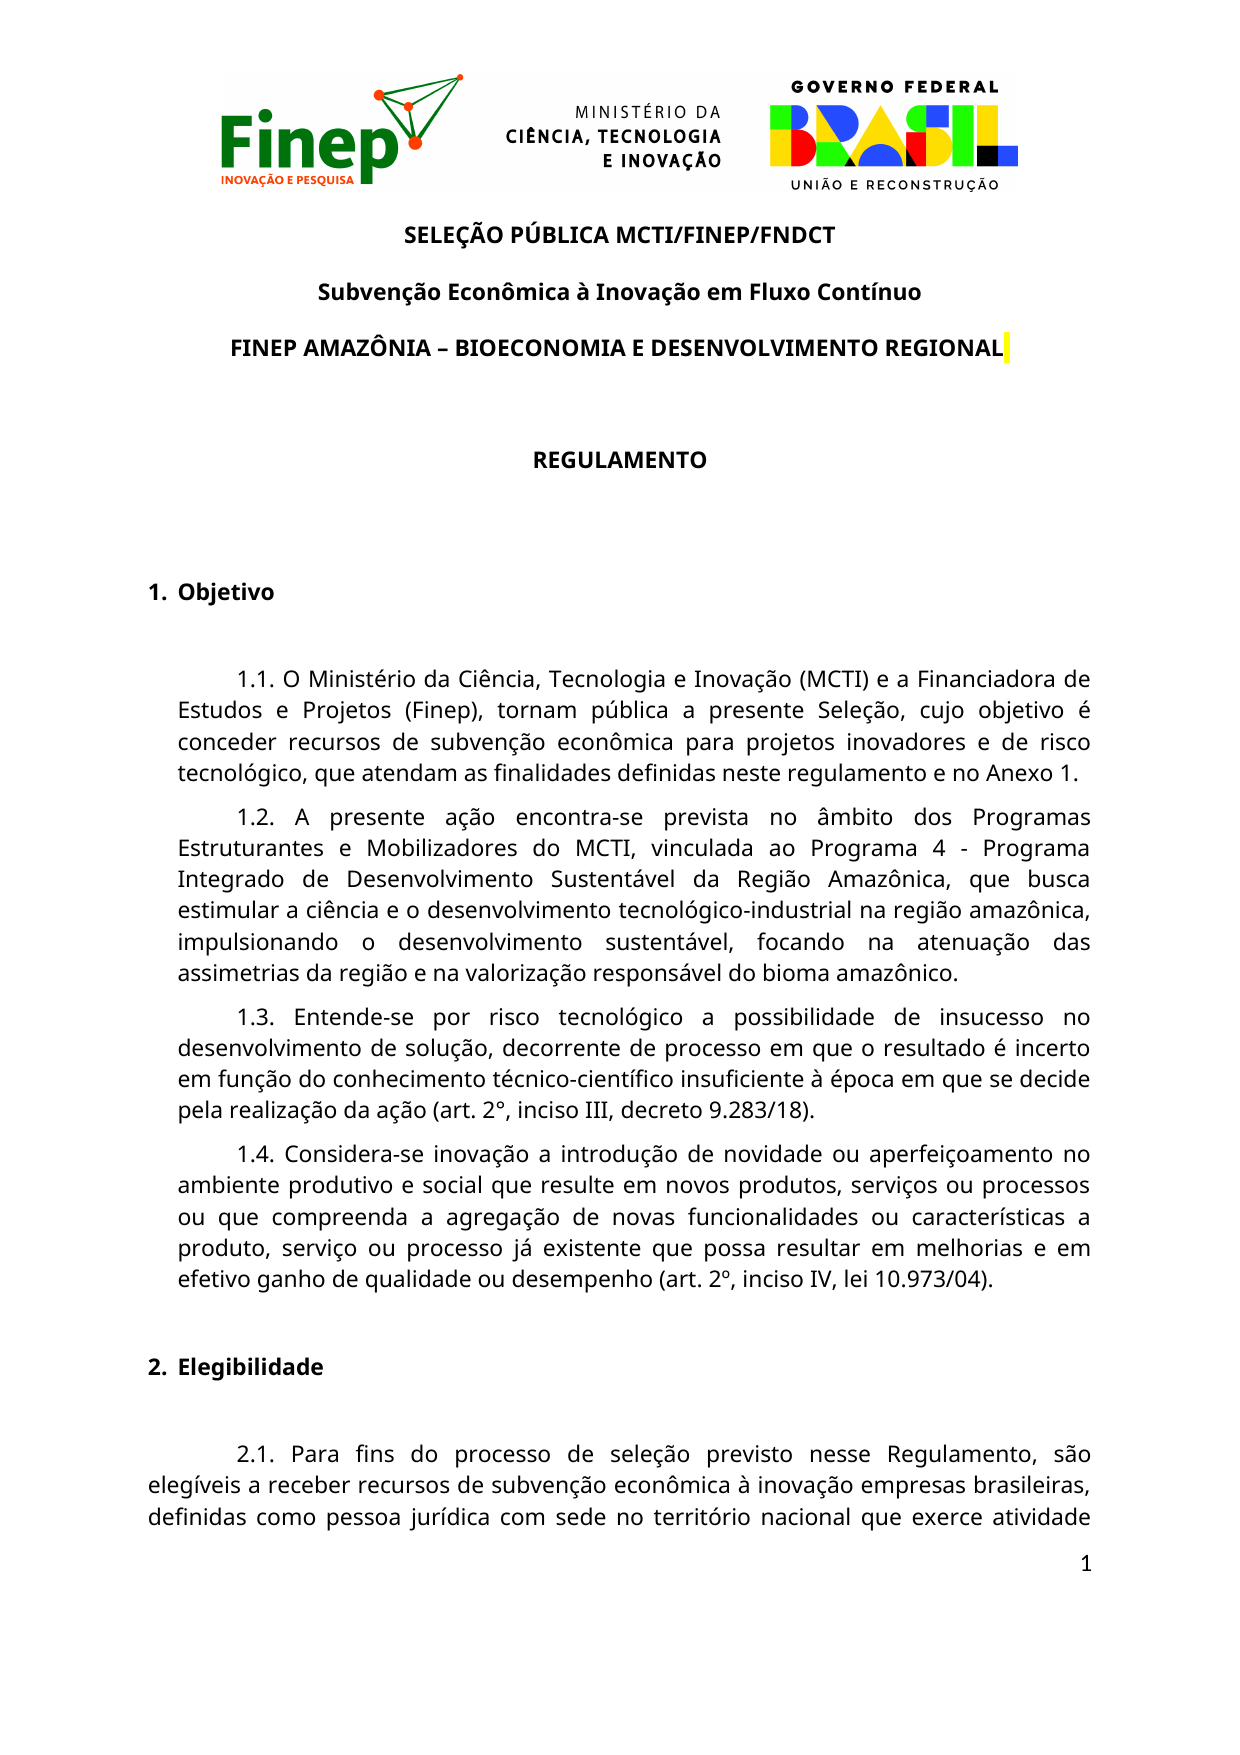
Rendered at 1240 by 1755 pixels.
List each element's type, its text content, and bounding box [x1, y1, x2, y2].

text Subvenção Econômica à Inovação em Fluxo Contínuo [148, 276, 1092, 307]
list 1.4. Considera-se inovação a introdução de novidade ou aperfeiçoamento no ambiente produtivo e social que resulte em novos produtos, serviços ou processos ou que compreenda a agregação de novas funcionalidades ou características a produto, serviço ou processo já existente que possa resultar em melhorias e em efetivo ganho de qualidade ou desempenho (art. 2º, inciso IV, lei 10.973/04). [177, 1138, 1092, 1294]
text SELEÇÃO PÚBLICA MCTI/FINEP/FNDCT [148, 219, 1092, 251]
text 2.1. Para fins do processo de seleção previsto nesse Regulamento, são elegíveis a receber recursos de subvenção econômica à inovação empresas brasileiras, definidas como pessoa jurídica com sede no território nacional que exerce atividade [148, 1438, 1092, 1532]
text REGULAMENTO [148, 444, 1092, 476]
list 1.2. A presente ação encontra-se prevista no âmbito dos Programas Estruturantes e Mobilizadores do MCTI, vinculada ao Programa 4 - Programa Integrado de Desenvolvimento Sustentável da Região Amazônica, que busca estimular a ciência e o desenvolvimento tecnológico-industrial na região amazônica, impulsionando o desenvolvimento sustentável, focando na atenuação das assimetrias da região e na valorização responsável do bioma amazônico. [177, 801, 1092, 988]
list 1.3. Entende-se por risco tecnológico a possibilidade de insucesso no desenvolvimento de solução, decorrente de processo em que o resultado é incerto em função do conhecimento técnico-científico insuficiente à época em que se decide pela realização da ação (art. 2°, inciso III, decreto 9.283/18). [177, 1001, 1092, 1126]
list Elegibilidade [148, 1351, 1092, 1382]
text FINEP AMAZÔNIA – BIOECONOMIA E DESENVOLVIMENTO REGIONAL [148, 332, 1092, 363]
list Objetivo [148, 576, 1092, 607]
list 1.1. O Ministério da Ciência, Tecnologia e Inovação (MCTI) e a Financiadora de Estudos e Projetos (Finep), tornam pública a presente Seleção, cujo objetivo é conceder recursos de subvenção econômica para projetos inovadores e de risco tecnológico, que atendam as finalidades definidas neste regulamento e no Anexo 1. [177, 663, 1092, 788]
